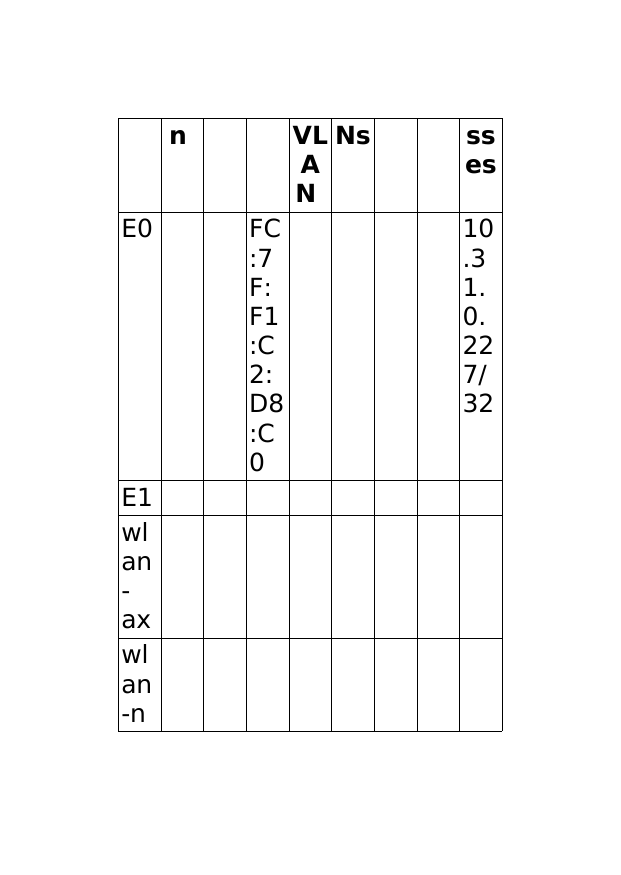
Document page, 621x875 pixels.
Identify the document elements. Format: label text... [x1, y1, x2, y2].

table_cell [290, 481, 331, 515]
table_cell [418, 213, 459, 480]
table_cell [375, 481, 417, 515]
table_cell [418, 481, 459, 515]
table_cell 10.31.0.227/32 [460, 213, 502, 480]
table_cell E1 [119, 481, 161, 515]
table_header VLAN [290, 119, 331, 212]
table_header [375, 119, 417, 212]
table_cell [247, 639, 289, 731]
table_cell [332, 481, 374, 515]
table_cell [162, 481, 203, 515]
table_cell [418, 516, 459, 638]
table_cell [418, 639, 459, 731]
table_cell wlan-n [119, 639, 161, 731]
table_header [204, 119, 246, 212]
table_header sses [460, 119, 502, 212]
table_cell [332, 516, 374, 638]
table_cell [290, 639, 331, 731]
table_cell [460, 481, 502, 515]
table_header n [162, 119, 203, 212]
table_cell [162, 639, 203, 731]
table_cell [247, 516, 289, 638]
table_header [119, 119, 161, 212]
table_cell [204, 639, 246, 731]
table_cell [247, 481, 289, 515]
table_cell [162, 516, 203, 638]
table_cell FC:7F:F1:C2:D8:C0 [247, 213, 289, 480]
table_cell [375, 639, 417, 731]
table_cell [290, 516, 331, 638]
table_cell [332, 213, 374, 480]
table_cell [204, 481, 246, 515]
table_header [418, 119, 459, 212]
table_cell wlan-ax [119, 516, 161, 638]
table_cell [460, 516, 502, 638]
table_cell [332, 639, 374, 731]
table_cell E0 [119, 213, 161, 480]
table_cell [204, 516, 246, 638]
table_cell [162, 213, 203, 480]
table_header [247, 119, 289, 212]
table_cell [375, 213, 417, 480]
table_cell [460, 639, 502, 731]
table_cell [290, 213, 331, 480]
table_cell [204, 213, 246, 480]
table_cell [375, 516, 417, 638]
table_header Ns [332, 119, 374, 212]
